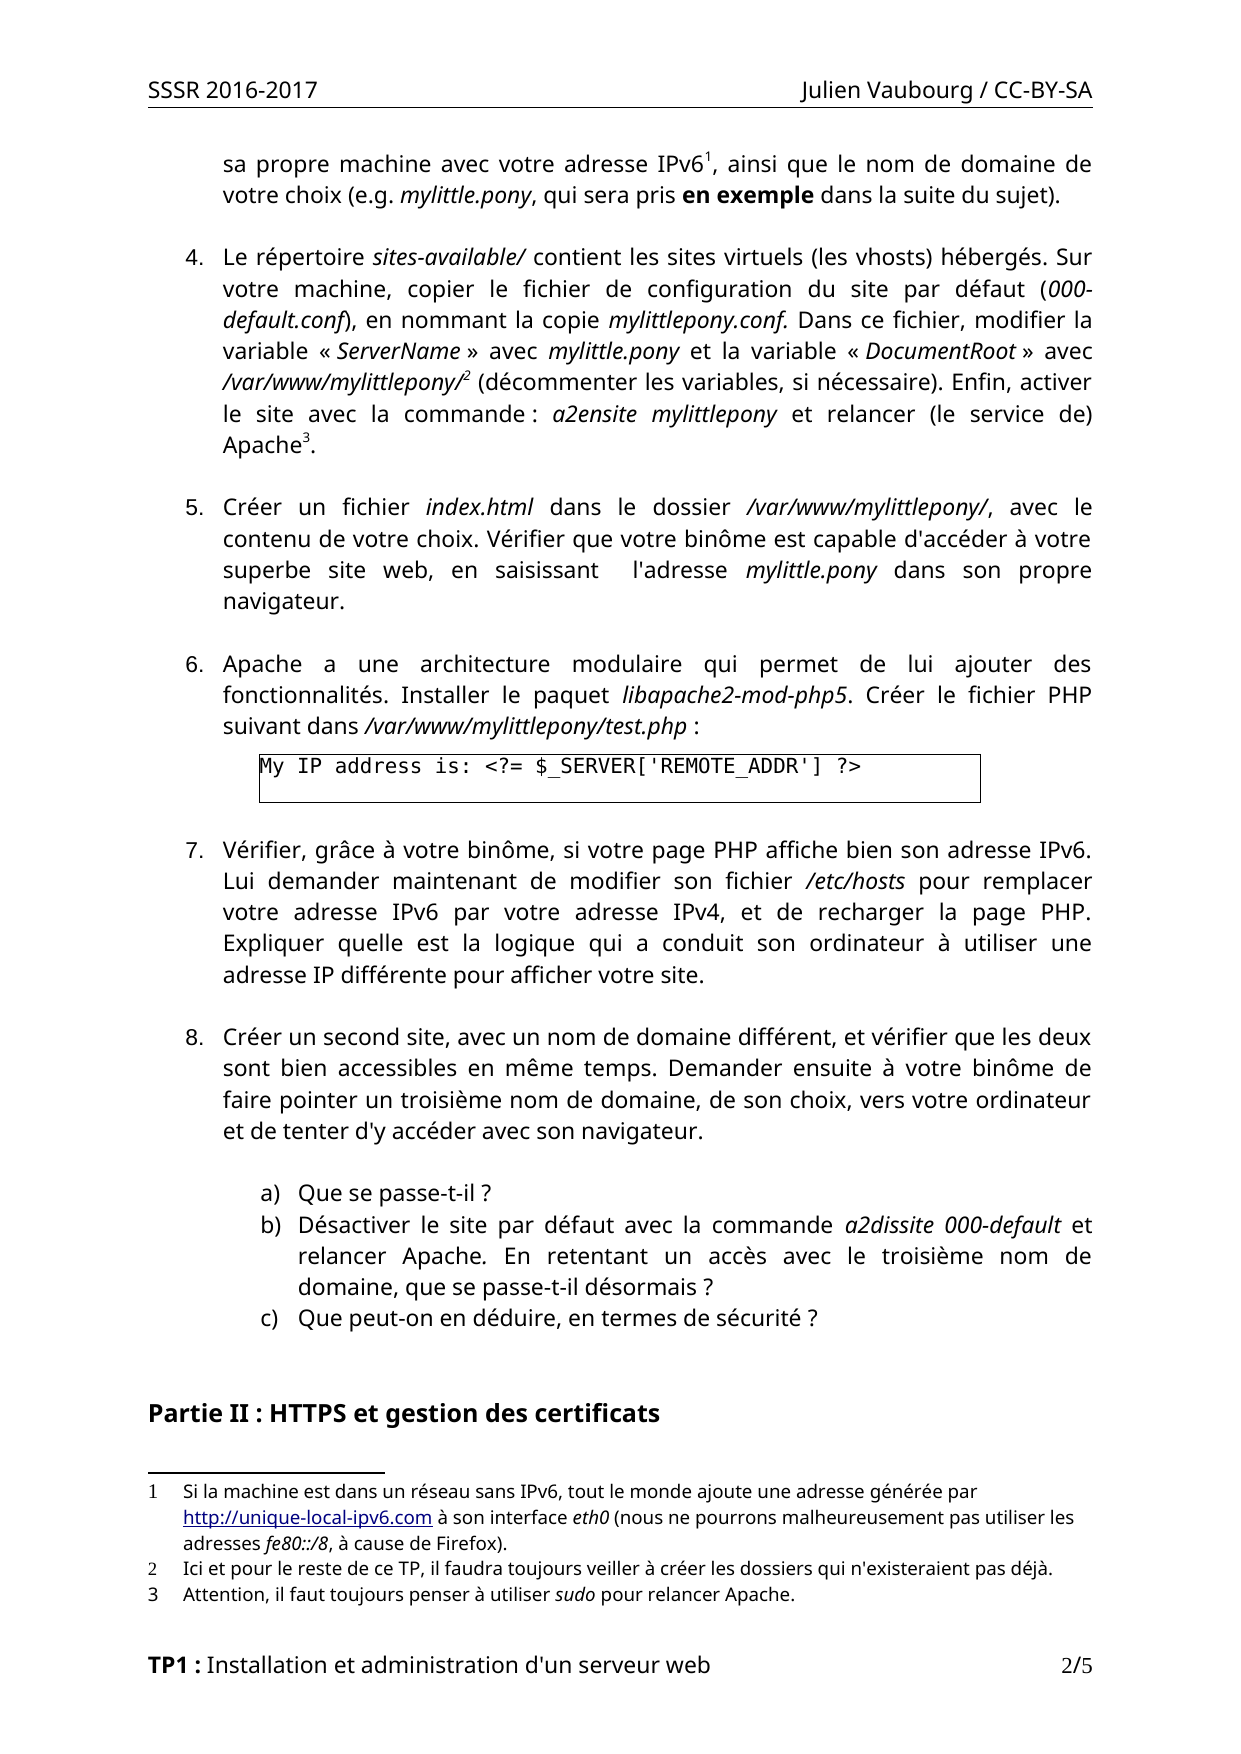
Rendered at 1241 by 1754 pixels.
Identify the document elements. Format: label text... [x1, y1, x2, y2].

text Partie II : HTTPS et gestion des certificats [148, 1396, 1093, 1430]
list Vérifier, grâce à votre binôme, si votre page PHP affiche bien son adresse IPv6. Lui demander maintenant de modifier son fichier /etc/hosts pour remplacer votre adresse IPv6 par votre adresse IPv4, et de recharger la page PHP. Expliquer quelle est la logique qui a conduit son ordinateur à utiliser une adresse IP différente pour afficher votre site. [185, 833, 1093, 990]
list Désactiver le site par défaut avec la commande a2dissite 000-default et relancer Apache. En retentant un accès avec le troisième nom de domaine, que se passe-t-il désormais ? [260, 1208, 1093, 1302]
list Si la machine est dans un réseau sans IPv6, tout le monde ajoute une adresse générée par http://unique-local-ipv6.com à son interface eth0 (nous ne pourrons malheureusement pas utiliser les adresses fe80::/8, à cause de Firefox). [148, 1479, 1093, 1555]
list Créer un second site, avec un nom de domaine différent, et vérifier que les deux sont bien accessibles en même temps. Demander ensuite à votre binôme de faire pointer un troisième nom de domaine, de son choix, vers votre ordinateur et de tenter d'y accéder avec son navigateur. [185, 1021, 1093, 1146]
list Le répertoire sites-available/ contient les sites virtuels (les vhosts) hébergés. Sur votre machine, copier le fichier de configuration du site par défaut (000-default.conf), en nommant la copie mylittlepony.conf. Dans ce fichier, modifier la variable « ServerName » avec mylittle.pony et la variable « DocumentRoot » avec /var/www/mylittlepony/ (décommenter les variables, si nécessaire). Enfin, activer le site avec la commande : a2ensite mylittlepony et relancer (le service de) Apache. [185, 241, 1093, 460]
list sa propre machine avec votre adresse IPv6, ainsi que le nom de domaine de votre choix (e.g. mylittle.pony, qui sera pris en exemple dans la suite du sujet). [185, 148, 1093, 210]
list Que peut-on en déduire, en termes de sécurité ? [260, 1302, 1093, 1333]
list Créer un fichier index.html dans le dossier /var/www/mylittlepony/, avec le contenu de votre choix. Vérifier que votre binôme est capable d'accéder à votre superbe site web, en saisissant l'adresse mylittle.pony dans son propre navigateur. [185, 491, 1093, 616]
list Ici et pour le reste de ce TP, il faudra toujours veiller à créer les dossiers qui n'existeraient pas déjà. [148, 1555, 1093, 1581]
list Apache a une architecture modulaire qui permet de lui ajouter des fonctionnalités. Installer le paquet libapache2-mod-php5. Créer le fichier PHP suivant dans /var/www/mylittlepony/test.php : [185, 648, 1093, 741]
list Attention, il faut toujours penser à utiliser sudo pour relancer Apache. [148, 1581, 1093, 1606]
list Que se passe-t-il ? [260, 1177, 1093, 1208]
text My IP address is: <?= $_SERVER['REMOTE_ADDR'] ?> [260, 755, 980, 778]
